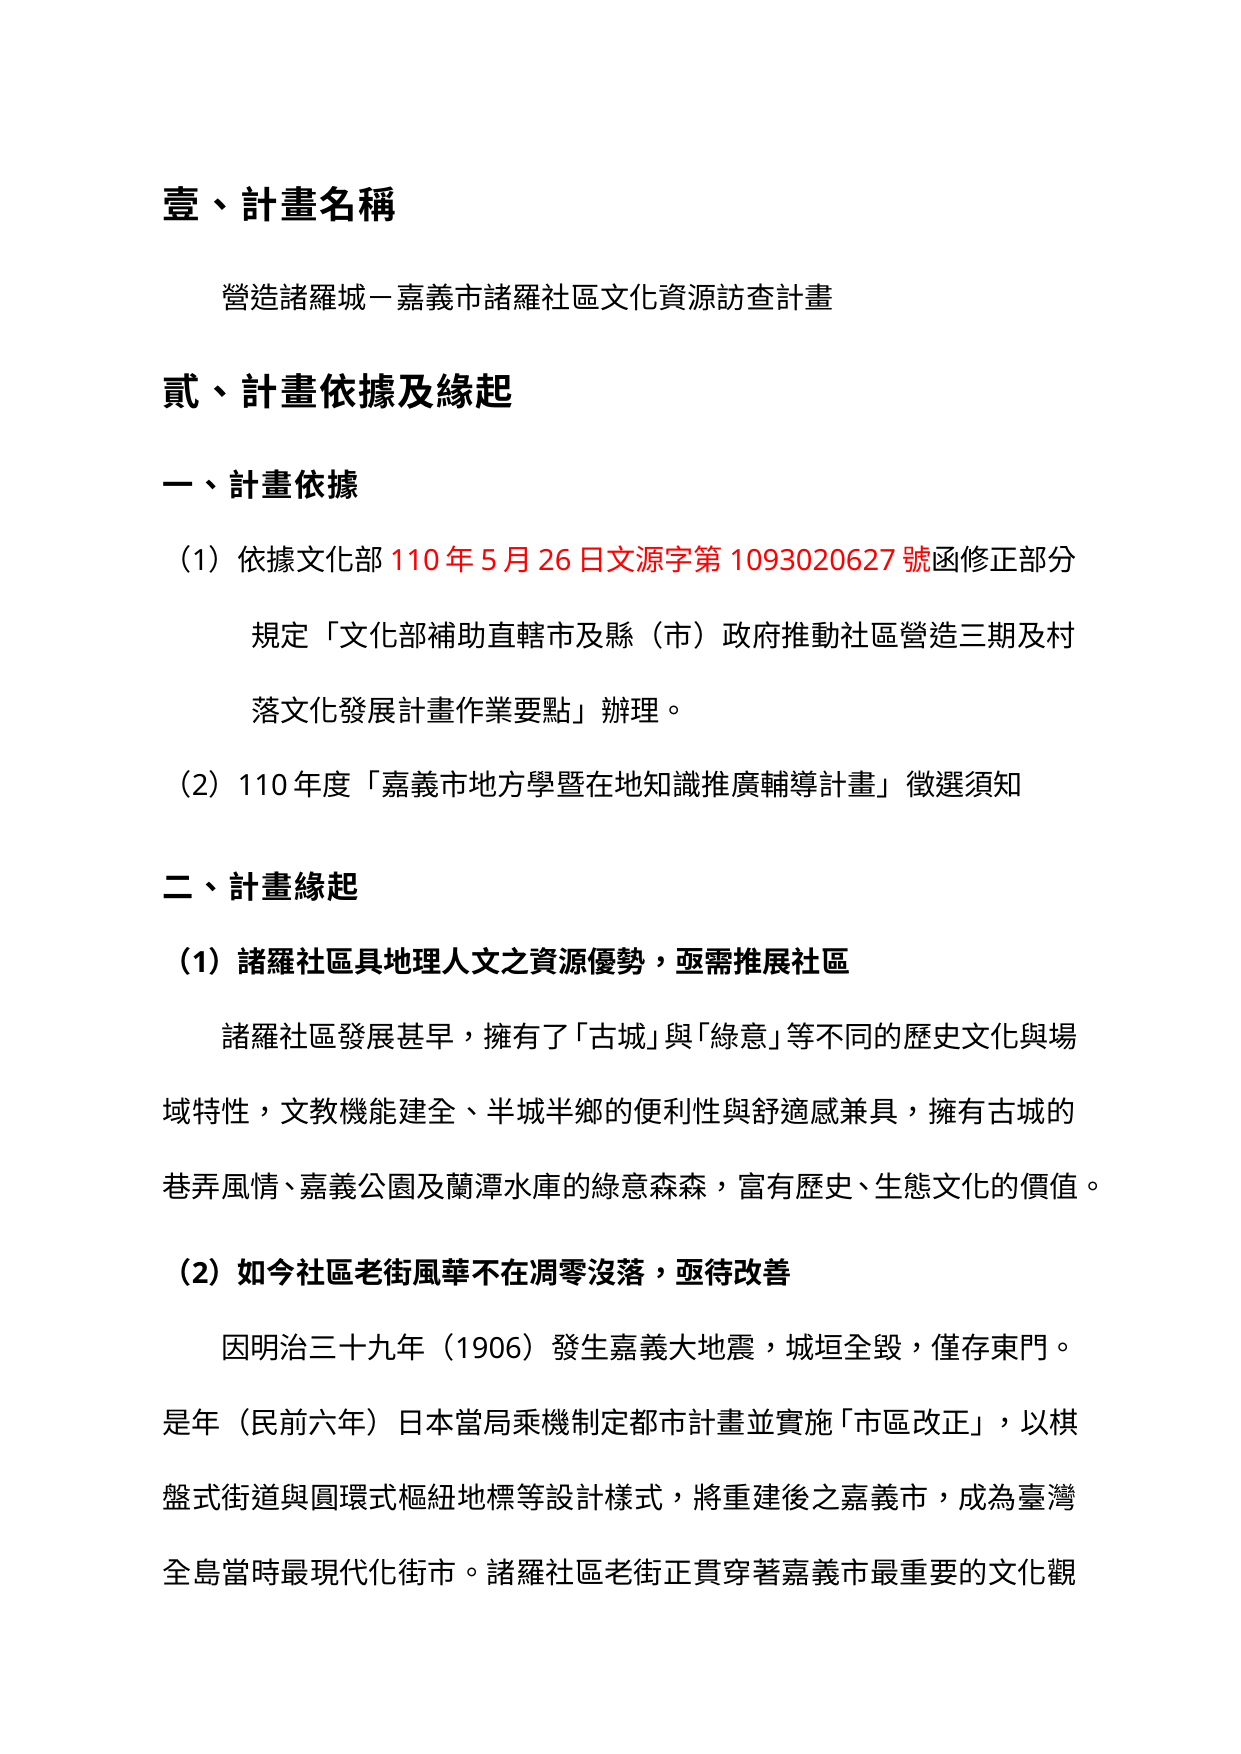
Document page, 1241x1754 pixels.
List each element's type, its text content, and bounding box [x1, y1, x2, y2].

list 如今社區老街風華不在凋零沒落，亟待改善 [162, 1233, 1078, 1308]
list 諸羅社區具地理人文之資源優勢，亟需推展社區 [162, 922, 1078, 997]
text 諸羅社區發展甚早，擁有了「古城」與「綠意」等不同的歷史文化與場域特性，文教機能建全、半城半鄉的便利性與舒適感兼具，擁有古城的巷弄風情、嘉義公園及蘭潭水庫的綠意森森，富有歷史、生態文化的價值。 [162, 997, 1078, 1222]
text 一、計畫依據 [162, 446, 1078, 521]
list 110年度「嘉義市地方學暨在地知識推廣輔導計畫」徵選須知 [162, 746, 1078, 821]
text 貳、計畫依據及緣起 [162, 352, 1078, 427]
text 營造諸羅城－嘉義市諸羅社區文化資源訪查計畫 [162, 258, 1078, 333]
text 壹、計畫名稱 [162, 164, 1078, 239]
list 依據文化部110年5月26日文源字第1093020627號函修正部分規定「文化部補助直轄市及縣（市）政府推動社區營造三期及村落文化發展計畫作業要點」辦理。 [162, 521, 1078, 746]
text 因明治三十九年（1906）發生嘉義大地震，城垣全毀，僅存東門。是年（民前六年）日本當局乘機制定都市計畫並實施「市區改正」，以棋盤式街道與圓環式樞紐地標等設計樣式，將重建後之嘉義市，成為臺灣全島當時最現代化街市。諸羅社區老街正貫穿著嘉義市最重要的文化觀 [162, 1308, 1078, 1608]
text 二、計畫緣起 [162, 847, 1078, 922]
